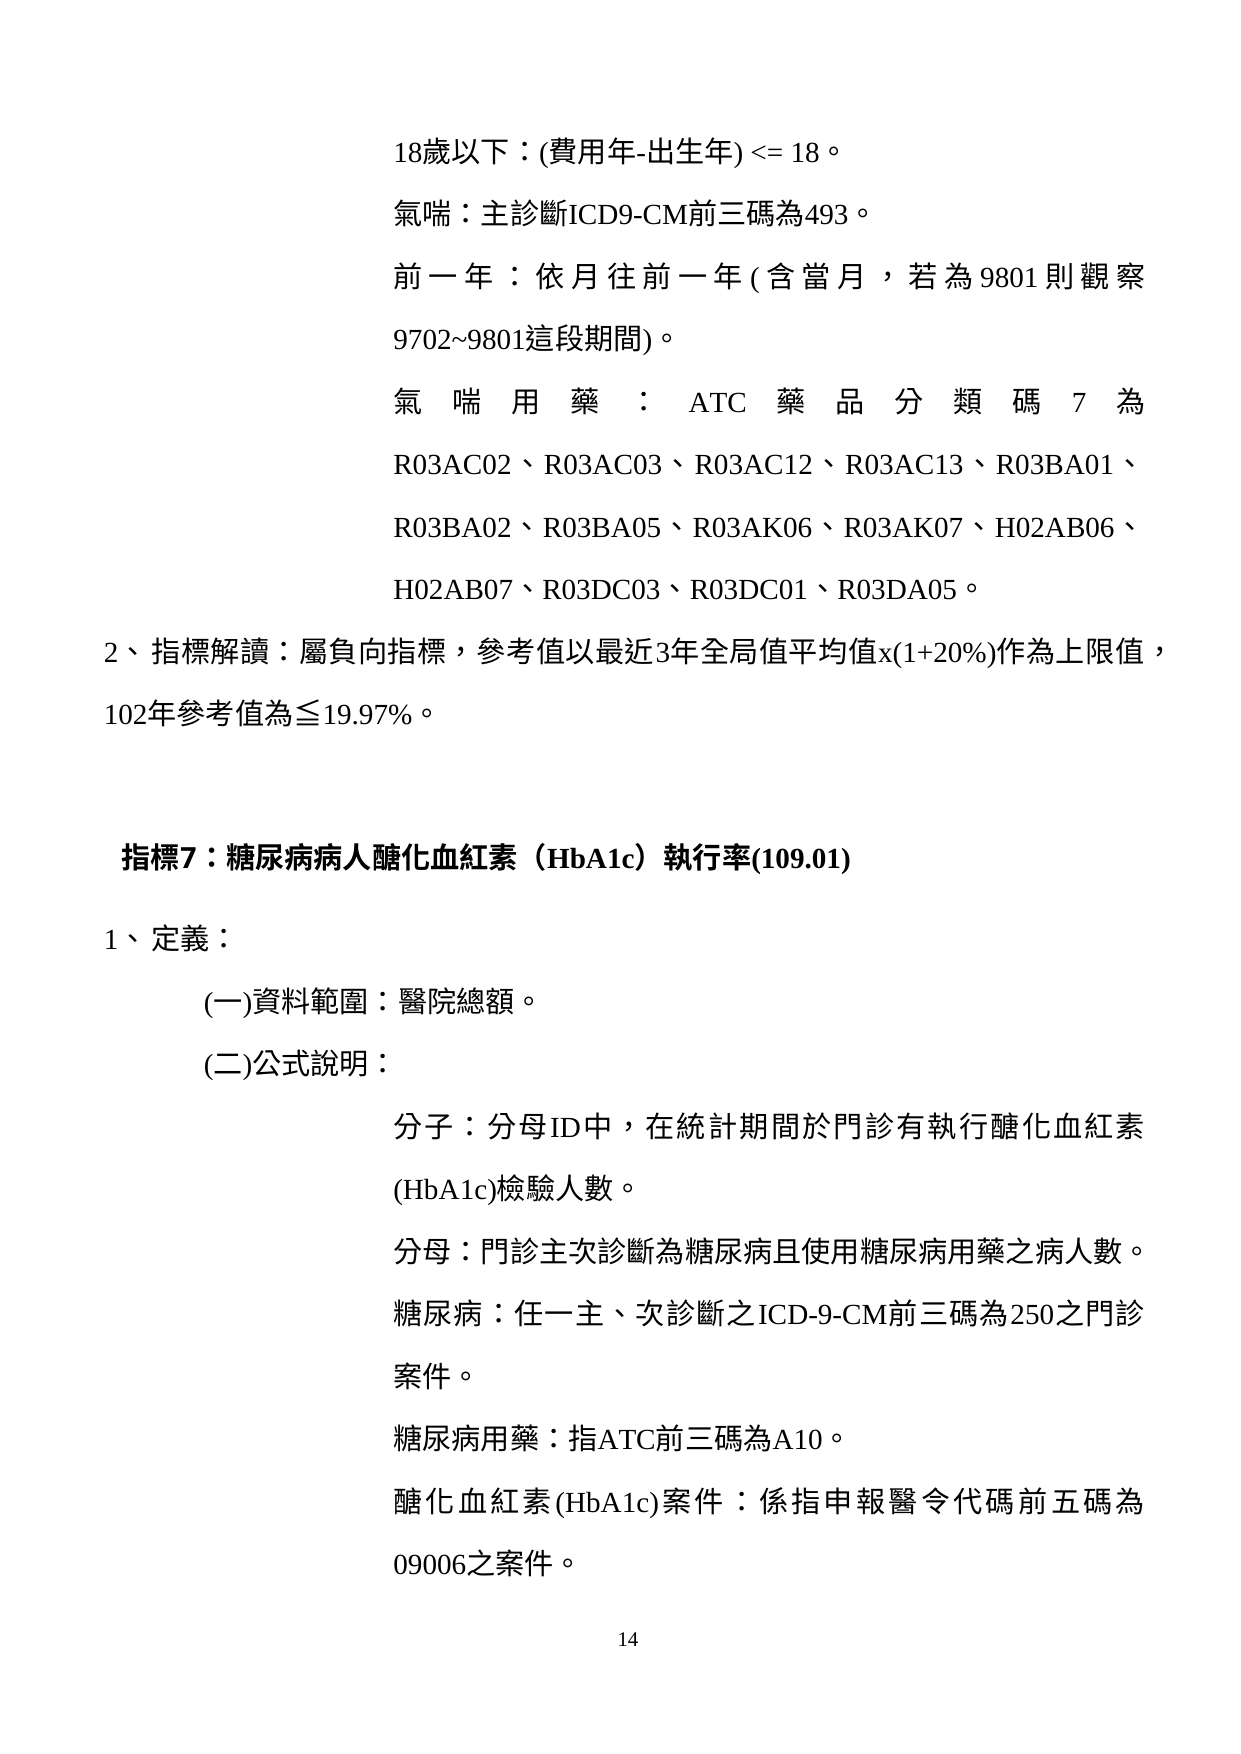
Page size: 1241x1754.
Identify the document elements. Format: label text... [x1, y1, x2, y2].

text 氣喘：主診斷ICD9-CM前三碼為493。 [393, 170, 1145, 233]
text 前一年：依月往前一年(含當月，若為9801則觀察9702~9801這段期間)。 [393, 233, 1145, 358]
text (二)公式說明： [203, 1020, 1145, 1083]
text 醣化血紅素(HbA1c)案件：係指申報醫令代碼前五碼為09006之案件。 [393, 1458, 1145, 1583]
text 氣喘用藥：ATC藥品分類碼7為R03AC02、R03AC03、R03AC12、R03AC13、R03BA01、R03BA02、R03BA05、R03AK06、R03AK07、H02AB06、H02AB07、R03DC03、R03DC01、R03DA05。 [393, 358, 1145, 608]
text 指標7：糖尿病病人醣化血紅素（HbA1c）執行率(109.01) [103, 814, 1145, 876]
list 定義： [103, 895, 1145, 958]
text 糖尿病用藥：指ATC前三碼為A10。 [393, 1395, 1145, 1458]
text 分母：門診主次診斷為糖尿病且使用糖尿病用藥之病人數。 [393, 1208, 1145, 1270]
text 18歲以下：(費用年-出生年) <= 18。 [393, 108, 1145, 170]
text 分子：分母ID中，在統計期間於門診有執行醣化血紅素(HbA1c)檢驗人數。 [393, 1083, 1145, 1208]
text (一)資料範圍：醫院總額。 [203, 958, 1145, 1020]
list 指標解讀：屬負向指標，參考值以最近3年全局值平均值x(1+20%)作為上限值，102年參考值為≦19.97%。 [103, 608, 1145, 733]
text 糖尿病：任一主、次診斷之ICD-9-CM前三碼為250之門診案件。 [393, 1270, 1145, 1395]
